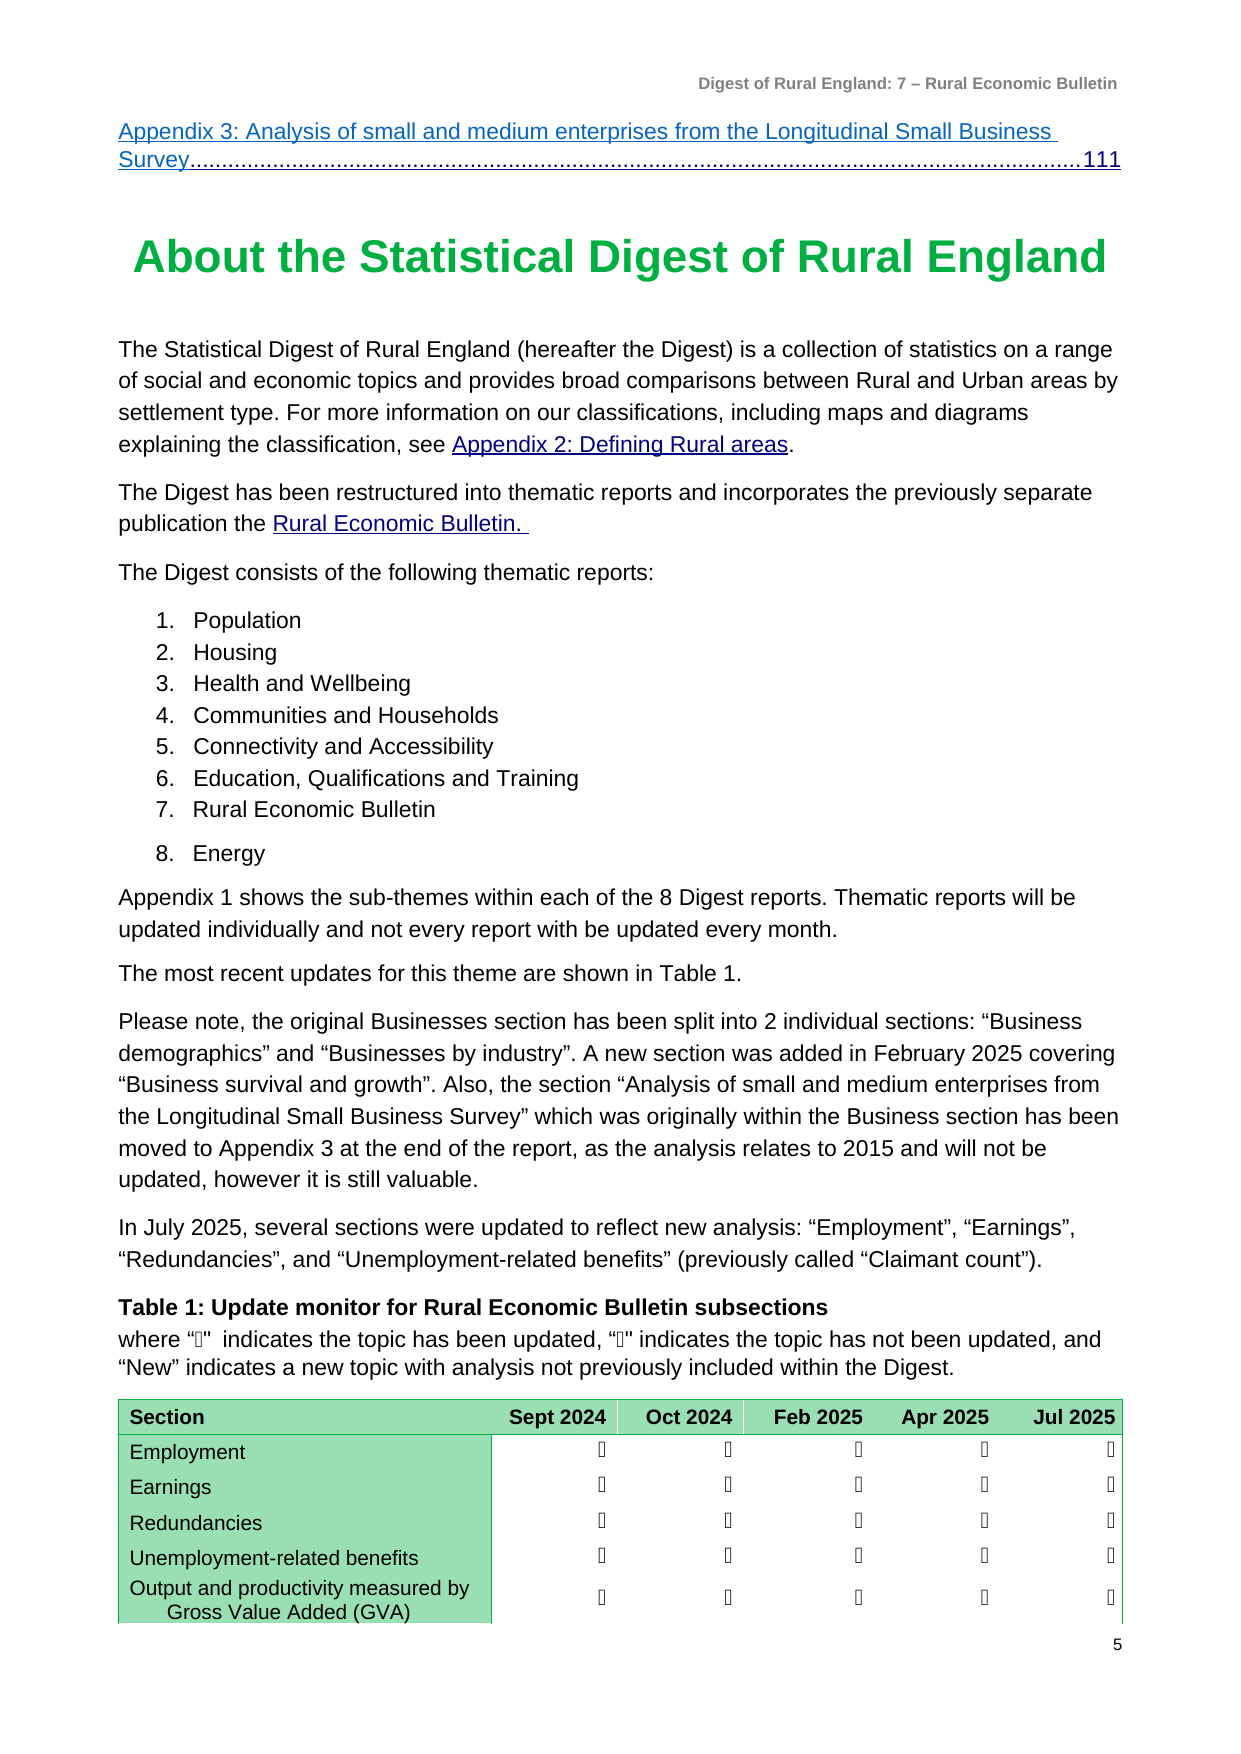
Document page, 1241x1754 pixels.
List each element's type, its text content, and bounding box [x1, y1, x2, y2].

list Communities and Households [156, 702, 1122, 728]
text where “a" indicates the topic has been updated, “r" indicates the topic has not been updated, and “New” indicates a new topic with analysis not previously included within the Digest. [118, 1326, 1122, 1380]
text The Digest has been restructured into thematic reports and incorporates the previously separate publication the Rural Economic Bulletin. [118, 479, 1122, 537]
table_cell a [870, 1576, 996, 1623]
table_cell  [870, 1435, 996, 1469]
table_cell Unemployment-related benefits [119, 1540, 491, 1576]
list Rural Economic Bulletin [155, 796, 1122, 823]
table_cell  [870, 1505, 996, 1540]
table_cell  [744, 1540, 870, 1576]
table_cell Employment [119, 1435, 491, 1469]
text Table 1: Update monitor for Rural Economic Bulletin subsections [118, 1294, 1122, 1320]
table_cell a [618, 1435, 743, 1469]
text Appendix 1 shows the sub-themes within each of the 8 Digest reports. Thematic reports will be updated individually and not every report with be updated every month. [118, 884, 1122, 942]
list Housing [156, 638, 1122, 665]
list Population [156, 607, 1122, 633]
table_header Sept 2024 [491, 1400, 617, 1434]
table_header Apr 2025 [870, 1400, 996, 1434]
table_header Feb 2025 [744, 1400, 870, 1434]
table_cell a [996, 1469, 1122, 1505]
table_cell  [744, 1435, 870, 1469]
table_cell  [870, 1469, 996, 1505]
table_cell a [618, 1505, 743, 1540]
table_cell Redundancies [119, 1505, 491, 1540]
table_cell r [618, 1469, 743, 1505]
table_cell r [492, 1576, 617, 1623]
table_cell r [618, 1576, 743, 1623]
table_cell Earnings [119, 1469, 491, 1505]
table_cell r [492, 1469, 617, 1505]
table_header Section [119, 1400, 491, 1434]
subtitle About the Statistical Digest of Rural England [118, 229, 1122, 282]
table_cell r [492, 1435, 617, 1469]
table_cell r [492, 1540, 617, 1576]
table_cell a [618, 1540, 743, 1576]
list Energy [155, 840, 1122, 867]
text In July 2025, several sections were updated to reflect new analysis: “Employment”, “Earnings”, “Redundancies”, and “Unemployment-related benefits” (previously called “Claimant count”). [118, 1214, 1122, 1272]
table_cell  [744, 1505, 870, 1540]
text The Digest consists of the following thematic reports: [118, 559, 1122, 585]
list Connectivity and Accessibility [156, 733, 1122, 759]
table_header Jul 2025 [996, 1400, 1122, 1434]
table_header Oct 2024 [618, 1400, 743, 1434]
list Health and Wellbeing [156, 670, 1122, 696]
table_cell r [492, 1505, 617, 1540]
table_cell a [996, 1435, 1122, 1469]
table_cell a [996, 1540, 1122, 1576]
table_cell Output and productivity measured by Gross Value Added (GVA) [119, 1576, 491, 1623]
table_cell  [870, 1540, 996, 1576]
table_cell  [744, 1469, 870, 1505]
table_cell a [996, 1505, 1122, 1540]
text Appendix 3: Analysis of small and medium enterprises from the Longitudinal Small Business Survey 111 [118, 118, 1122, 173]
table_cell  [744, 1576, 870, 1623]
text The Statistical Digest of Rural England (hereafter the Digest) is a collection of statistics on a range of social and economic topics and provides broad comparisons between Rural and Urban areas by settlement type. For more information on our classifications, including maps and diagrams explaining the classification, see Appendix 2: Defining Rural areas. [118, 336, 1122, 457]
text Please note, the original Businesses section has been split into 2 individual sections: “Business demographics” and “Businesses by industry”. A new section was added in February 2025 covering “Business survival and growth”. Also, the section “Analysis of small and medium enterprises from the Longitudinal Small Business Survey” which was originally within the Business section has been moved to Appendix 3 at the end of the report, as the analysis relates to 2015 and will not be updated, however it is still valuable. [118, 1008, 1122, 1192]
text The most recent updates for this theme are shown in Table 1. [118, 960, 1122, 986]
list Education, Qualifications and Training [156, 765, 1122, 791]
table_cell r [996, 1576, 1122, 1623]
